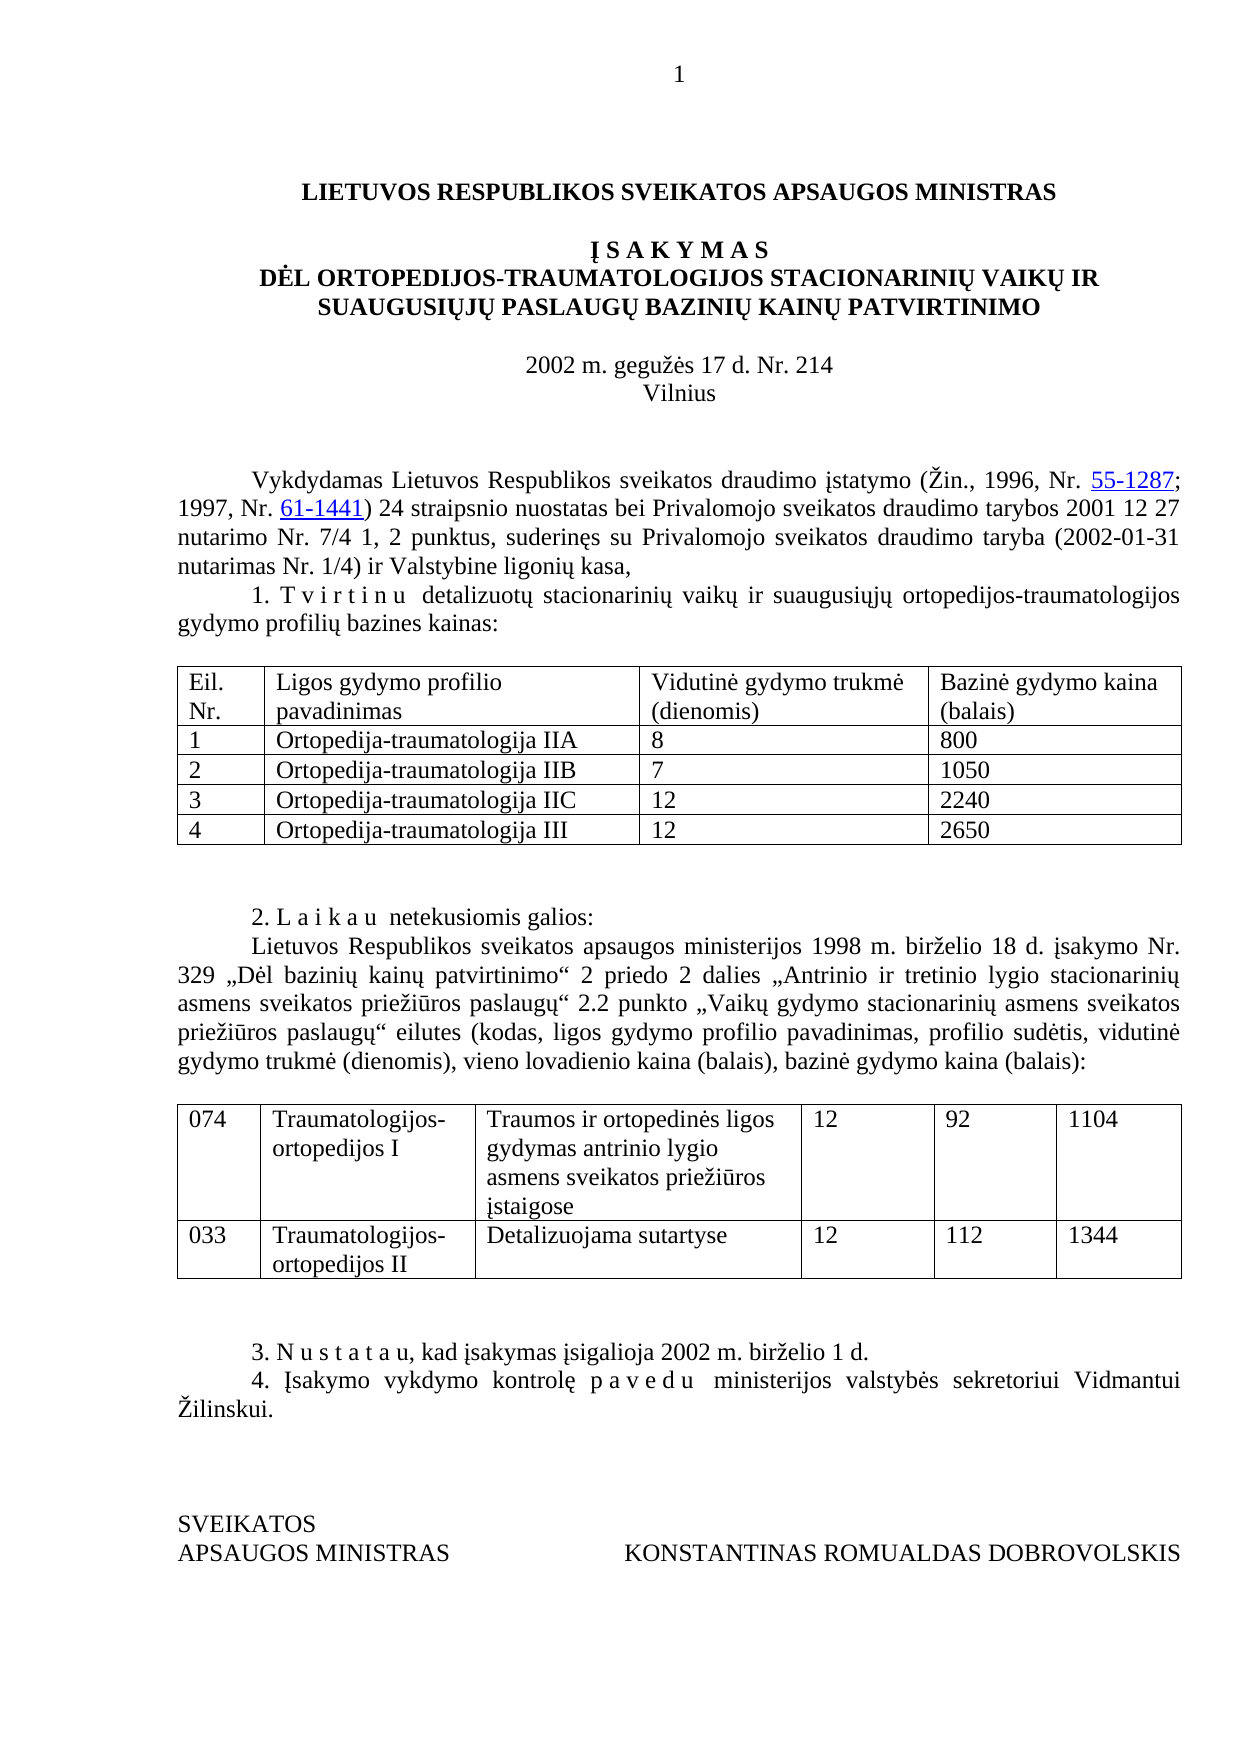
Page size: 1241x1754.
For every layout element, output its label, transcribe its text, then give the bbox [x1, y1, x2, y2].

text SVEIKATOS [177, 1509, 1181, 1538]
text Lietuvos Respublikos sveikatos apsaugos ministerijos 1998 m. birželio 18 d. įsakymo Nr. 329 „Dėl bazinių kainų patvirtinimo“ 2 priedo 2 dalies „Antrinio ir tretinio lygio stacionarinių asmens sveikatos priežiūros paslaugų“ 2.2 punkto „Vaikų gydymo stacionarinių asmens sveikatos priežiūros paslaugų“ eilutes (kodas, ligos gydymo profilio pavadinimas, profilio sudėtis, vidutinė gydymo trukmė (dienomis), vieno lovadienio kaina (balais), bazinė gydymo kaina (balais): [177, 931, 1181, 1075]
table_cell Detalizuojama sutartyse [476, 1221, 801, 1278]
table_cell 12 [640, 815, 928, 844]
table_header Bazinė gydymo kaina (balais) [929, 667, 1181, 724]
table_header Eil. Nr. [178, 667, 264, 724]
text Į S A K Y M A S [177, 235, 1181, 263]
table_header Vidutinė gydymo trukmė (dienomis) [640, 667, 928, 724]
text Vykdydamas Lietuvos Respublikos sveikatos draudimo įstatymo (Žin., 1996, Nr. 55-1287; 1997, Nr. 61-1441) 24 straipsnio nuostatas bei Privalomojo sveikatos draudimo tarybos 2001 12 27 nutarimo Nr. 7/4 1, 2 punktus, suderinęs su Privalomojo sveikatos draudimo taryba (2002-01-31 nutarimas Nr. 1/4) ir Valstybine ligonių kasa, [177, 465, 1181, 580]
table_cell 1344 [1057, 1221, 1181, 1278]
text 1. Tvirtinu detalizuotų stacionarinių vaikų ir suaugusiųjų ortopedijos-traumatologijos gydymo profilių bazines kainas: [177, 580, 1181, 637]
text LIETUVOS RESPUBLIKOS SVEIKATOS APSAUGOS MINISTRAS [177, 177, 1181, 206]
table_header 074 [178, 1105, 260, 1219]
table_header Ligos gydymo profilio pavadinimas [265, 667, 639, 724]
table_cell Ortopedija-traumatologija IIC [265, 785, 639, 814]
text APSAUGOS MINISTRAS KONSTANTINAS ROMUALDAS DOBROVOLSKIS [177, 1538, 1181, 1567]
table_cell 7 [640, 755, 928, 784]
table_cell Ortopedija-traumatologija III [265, 815, 639, 844]
table_header 92 [935, 1105, 1056, 1219]
table_cell 1050 [929, 755, 1181, 784]
text DĖL ORTOPEDIJOS-TRAUMATOLOGIJOS STACIONARINIŲ VAIKŲ IR SUAUGUSIŲJŲ PASLAUGŲ BAZINIŲ KAINŲ PATVIRTINIMO [177, 263, 1181, 321]
table_cell 4 [178, 815, 264, 844]
text 4. Įsakymo vykdymo kontrolę pavedu ministerijos valstybės sekretoriui Vidmantui Žilinskui. [177, 1365, 1181, 1423]
table_cell 12 [640, 785, 928, 814]
table_cell Ortopedija-traumatologija IIB [265, 755, 639, 784]
table_cell 3 [178, 785, 264, 814]
table_header Traumatologijos-ortopedijos I [261, 1105, 475, 1219]
table_cell 2 [178, 755, 264, 784]
table_header 12 [802, 1105, 934, 1219]
text 2002 m. gegužės 17 d. Nr. 214 [177, 350, 1181, 378]
table_cell 033 [178, 1221, 260, 1278]
table_header Traumos ir ortopedinės ligos gydymas antrinio lygio asmens sveikatos priežiūros įstaigose [476, 1105, 801, 1219]
table_cell 800 [929, 726, 1181, 754]
table_cell Ortopedija-traumatologija IIA [265, 726, 639, 754]
table_cell 112 [935, 1221, 1056, 1278]
table_cell 8 [640, 726, 928, 754]
text 3. Nustatau, kad įsakymas įsigalioja 2002 m. birželio 1 d. [177, 1337, 1181, 1365]
table_cell Traumatologijos-ortopedijos II [261, 1221, 475, 1278]
table_cell 2650 [929, 815, 1181, 844]
table_cell 12 [802, 1221, 934, 1278]
table_header 1104 [1057, 1105, 1181, 1219]
table_cell 2240 [929, 785, 1181, 814]
table_cell 1 [178, 726, 264, 754]
text Vilnius [177, 378, 1181, 407]
text 2. Laikau netekusiomis galios: [177, 902, 1181, 931]
